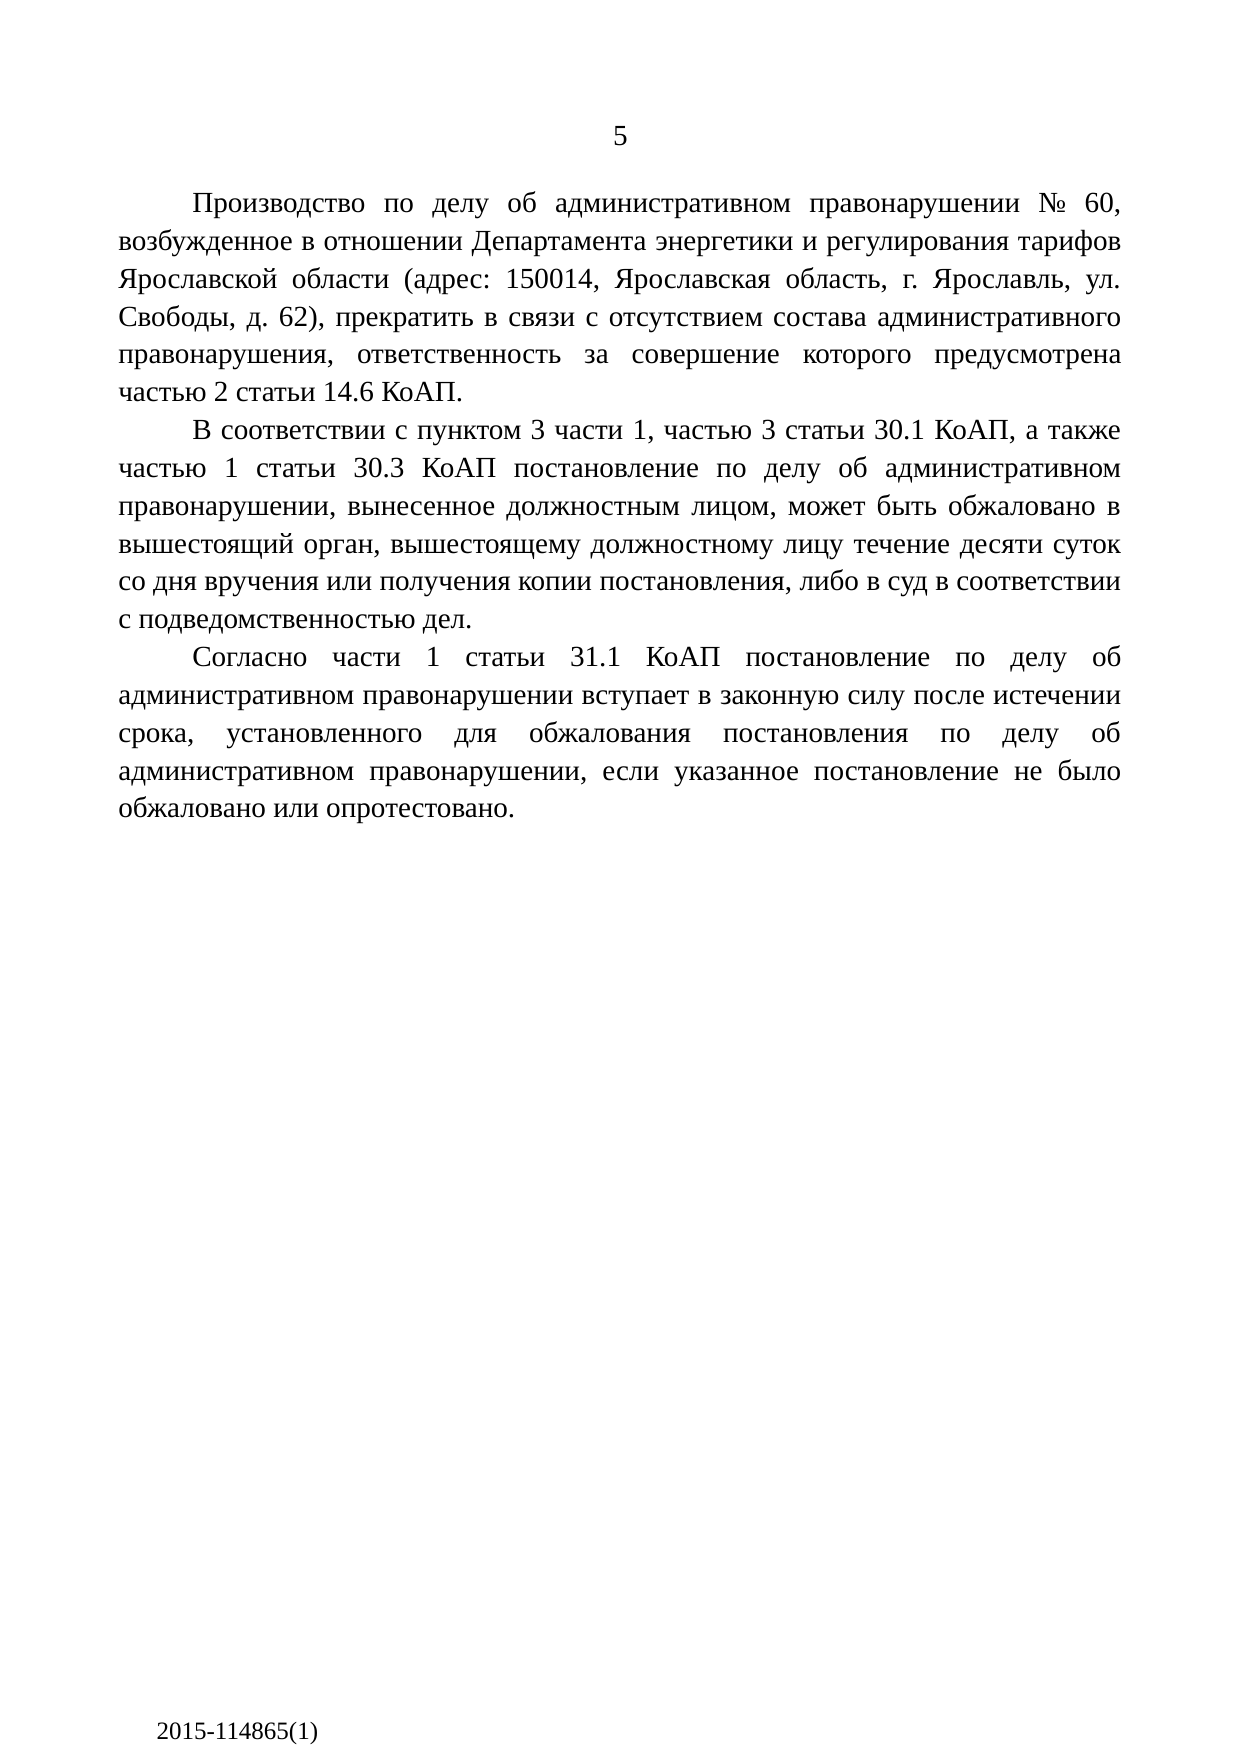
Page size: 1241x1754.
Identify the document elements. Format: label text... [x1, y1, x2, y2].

text В соответствии с пунктом 3 части 1, частью 3 статьи 30.1 КоАП, а также частью 1 статьи 30.3 КоАП постановление по делу об административном правонарушении, вынесенное должностным лицом, может быть обжаловано в вышестоящий орган, вышестоящему должностному лицу течение десяти суток со дня вручения или получения копии постановления, либо в суд в соответствии с подведомственностью дел. [118, 408, 1122, 635]
text Производство по делу об административном правонарушении № 60, возбужденное в отношении Департамента энергетики и регулирования тарифов Ярославской области (адрес: 150014, Ярославская область, г. Ярославль, ул. Свободы, д. 62), прекратить в связи с отсутствием состава административного правонарушения, ответственность за совершение которого предусмотрена частью 2 статьи 14.6 КоАП. [118, 181, 1122, 408]
text Согласно части 1 статьи 31.1 КоАП постановление по делу об административном правонарушении вступает в законную силу после истечении срока, установленного для обжалования постановления по делу об административном правонарушении, если указанное постановление не было обжаловано или опротестовано. [118, 635, 1122, 824]
